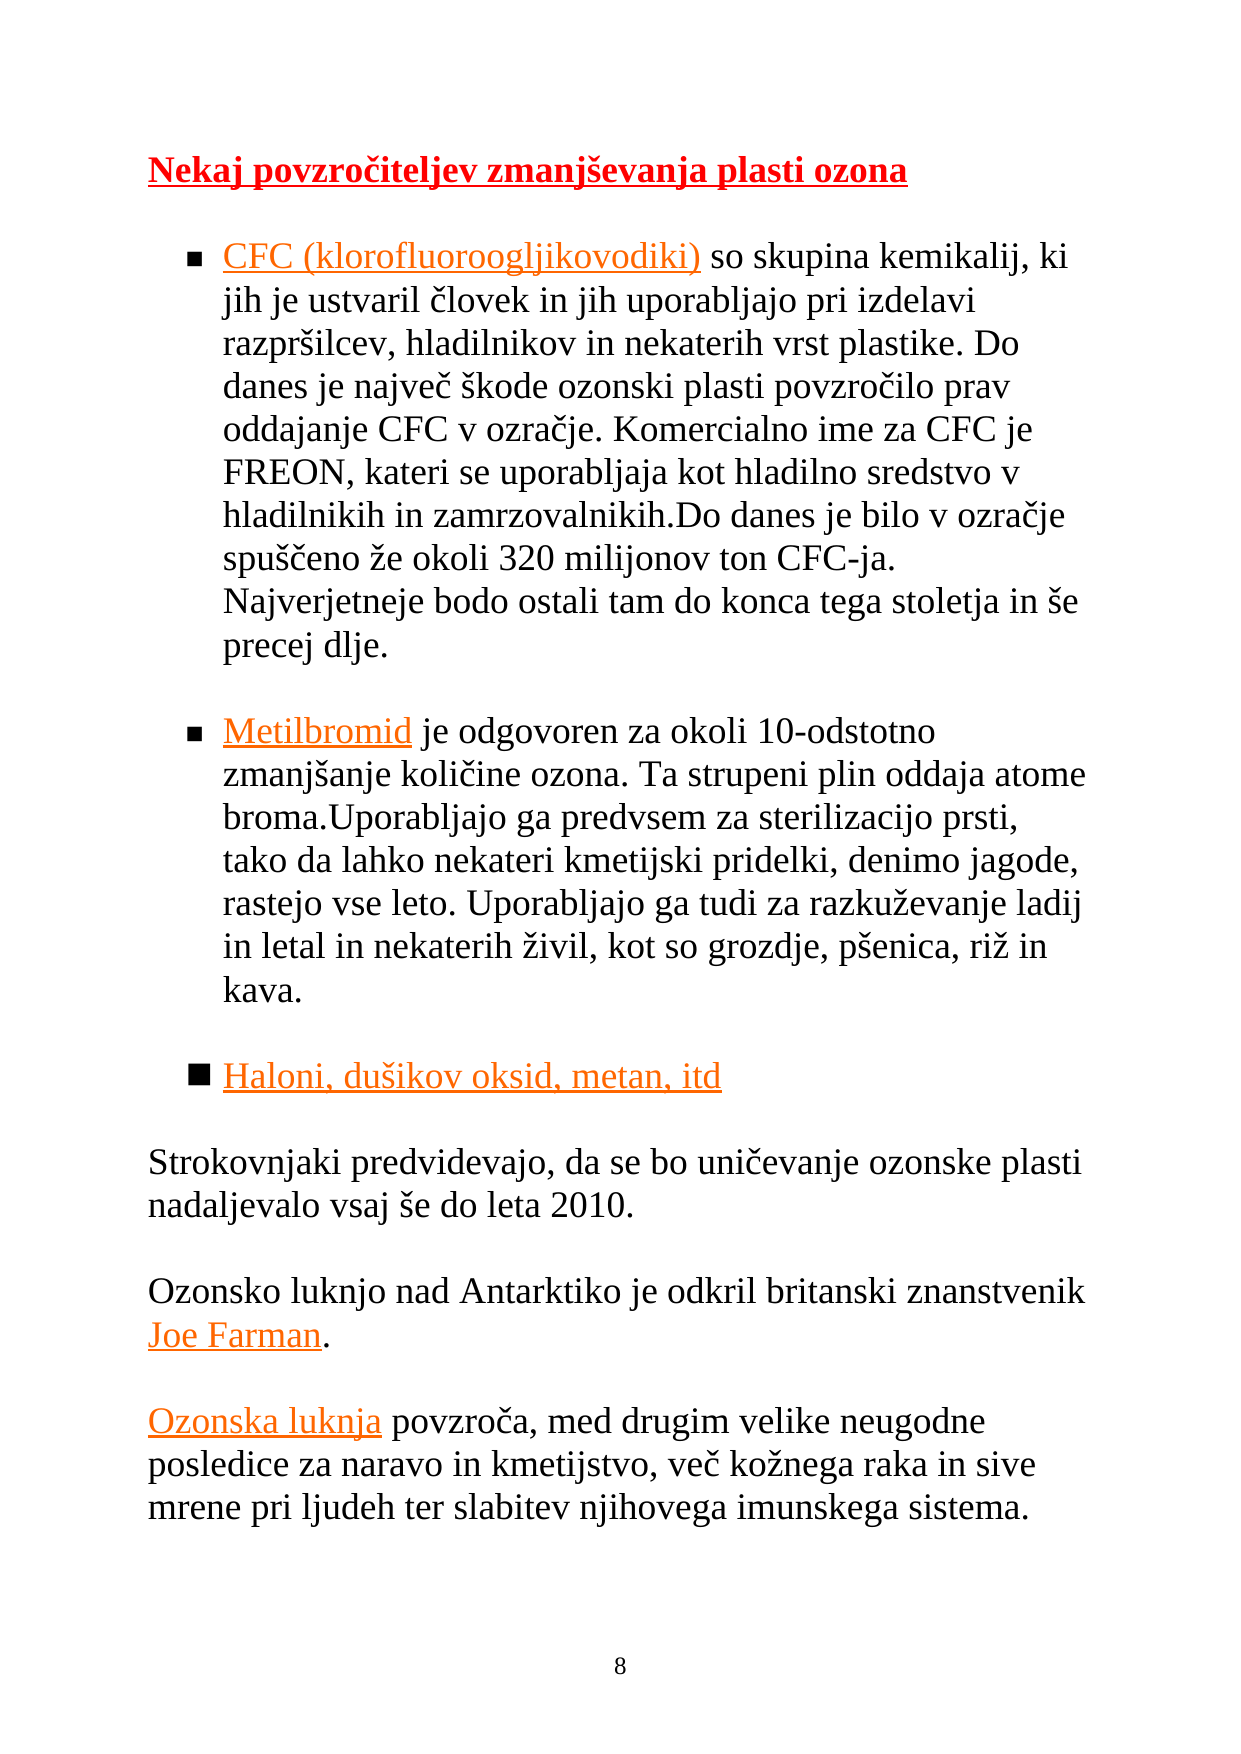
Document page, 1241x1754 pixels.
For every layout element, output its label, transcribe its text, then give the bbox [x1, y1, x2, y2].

list Metilbromid je odgovoren za okoli 10-odstotno zmanjšanje količine ozona. Ta strupeni plin oddaja atome broma.Uporabljajo ga predvsem za sterilizacijo prsti, tako da lahko nekateri kmetijski pridelki, denimo jagode, rastejo vse leto. Uporabljajo ga tudi za razkuževanje ladij in letal in nekaterih živil, kot so grozdje, pšenica, riž in kava. [185, 708, 1093, 1010]
text Strokovnjaki predvidevajo, da se bo uničevanje ozonske plasti nadaljevalo vsaj še do leta 2010. [148, 1139, 1093, 1226]
text Ozonsko luknjo nad Antarktiko je odkril britanski znanstvenik Joe Farman. [148, 1269, 1093, 1355]
text Ozonska luknja povzroča, med drugim velike neugodne posledice za naravo in kmetijstvo, več kožnega raka in sive mrene pri ljudeh ter slabitev njihovega imunskega sistema. [148, 1398, 1093, 1528]
list Haloni, dušikov oksid, metan, itd [185, 1053, 1093, 1096]
text Nekaj povzročiteljev zmanjševanja plasti ozona [148, 148, 1093, 191]
list CFC (klorofluoroogljikovodiki) so skupina kemikalij, ki jih je ustvaril človek in jih uporabljajo pri izdelavi razpršilcev, hladilnikov in nekaterih vrst plastike. Do danes je največ škode ozonski plasti povzročilo prav oddajanje CFC v ozračje. Komercialno ime za CFC je FREON, kateri se uporabljaja kot hladilno sredstvo v hladilnikih in zamrzovalnikih.Do danes je bilo v ozračje spuščeno že okoli 320 milijonov ton CFC-ja. Najverjetneje bodo ostali tam do konca tega stoletja in še precej dlje. [185, 234, 1093, 665]
